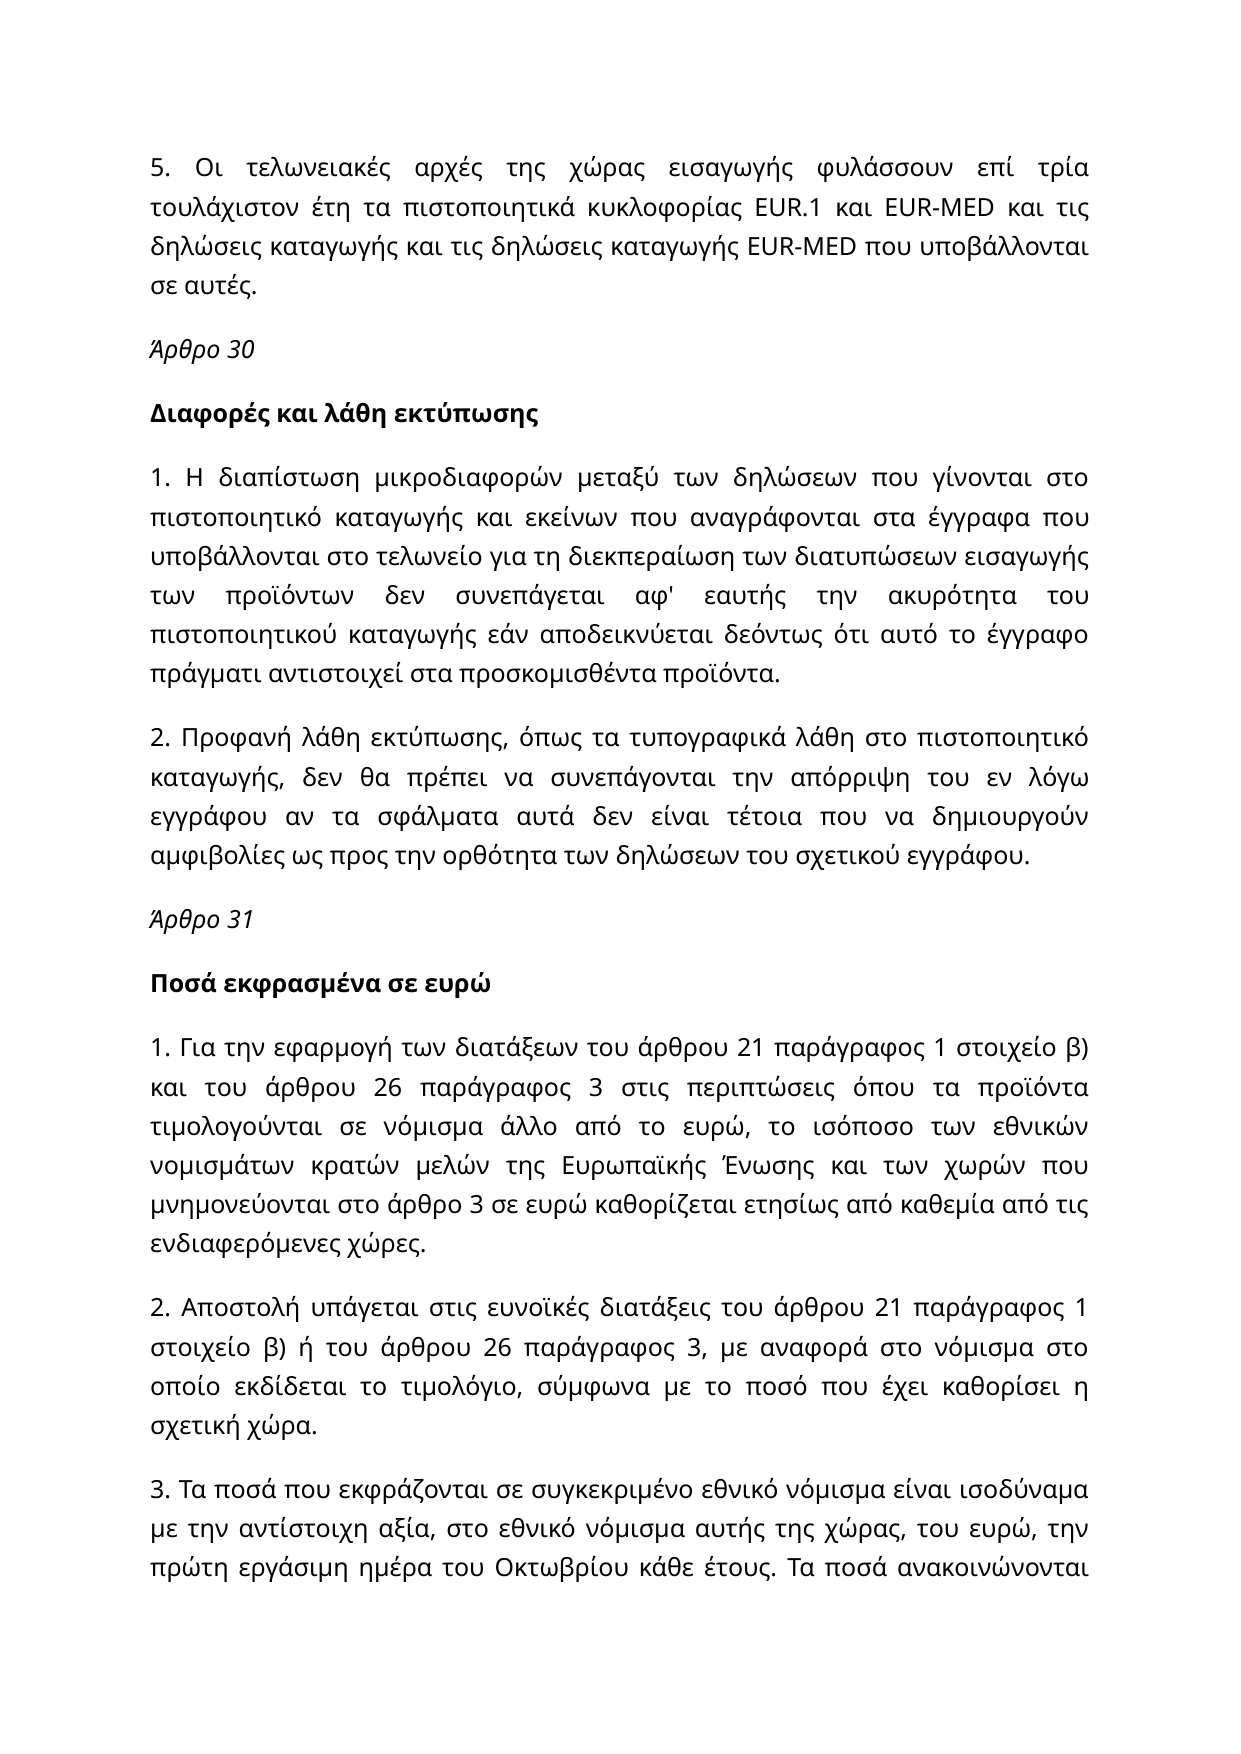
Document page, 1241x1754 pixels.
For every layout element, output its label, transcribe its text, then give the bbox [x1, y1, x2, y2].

text Ποσά εκφρασμένα σε ευρώ [150, 966, 1090, 1000]
text Διαφορές και λάθη εκτύπωσης [150, 396, 1090, 430]
text 2. Αποστολή υπάγεται στις ευνοϊκές διατάξεις του άρθρου 21 παράγραφος 1 στοιχείο β) ή του άρθρου 26 παράγραφος 3, με αναφορά στο νόμισμα στο οποίο εκδίδεται το τιμολόγιο, σύμφωνα με το ποσό που έχει καθορίσει η σχετική χώρα. [150, 1290, 1090, 1442]
text 5. Οι τελωνειακές αρχές της χώρας εισαγωγής φυλάσσουν επί τρία τουλάχιστον έτη τα πιστοποιητικά κυκλοφορίας EUR.1 και EUR-MED και τις δηλώσεις καταγωγής και τις δηλώσεις καταγωγής EUR-MED που υποβάλλονται σε αυτές. [150, 150, 1090, 302]
text 1. Η διαπίστωση μικροδιαφορών μεταξύ των δηλώσεων που γίνονται στο πιστοποιητικό καταγωγής και εκείνων που αναγράφονται στα έγγραφα που υποβάλλονται στο τελωνείο για τη διεκπεραίωση των διατυπώσεων εισαγωγής των προϊόντων δεν συνεπάγεται αφ' εαυτής την ακυρότητα του πιστοποιητικού καταγωγής εάν αποδεικνύεται δεόντως ότι αυτό το έγγραφο πράγματι αντιστοιχεί στα προσκομισθέντα προϊόντα. [150, 460, 1090, 690]
text Άρθρο 31 [150, 902, 1090, 936]
text Άρθρο 30 [150, 332, 1090, 366]
text 1. Για την εφαρμογή των διατάξεων του άρθρου 21 παράγραφος 1 στοιχείο β) και του άρθρου 26 παράγραφος 3 στις περιπτώσεις όπου τα προϊόντα τιμολογούνται σε νόμισμα άλλο από το ευρώ, το ισόποσο των εθνικών νομισμάτων κρατών μελών της Ευρωπαϊκής Ένωσης και των χωρών που μνημονεύονται στο άρθρο 3 σε ευρώ καθορίζεται ετησίως από καθεμία από τις ενδιαφερόμενες χώρες. [150, 1030, 1090, 1260]
text 3. Τα ποσά που εκφράζονται σε συγκεκριμένο εθνικό νόμισμα είναι ισοδύναμα με την αντίστοιχη αξία, στο εθνικό νόμισμα αυτής της χώρας, του ευρώ, την πρώτη εργάσιμη ημέρα του Οκτωβρίου κάθε έτους. Τα ποσά ανακοινώνονται [150, 1472, 1090, 1584]
text 2. Προφανή λάθη εκτύπωσης, όπως τα τυπογραφικά λάθη στο πιστοποιητικό καταγωγής, δεν θα πρέπει να συνεπάγονται την απόρριψη του εν λόγω εγγράφου αν τα σφάλματα αυτά δεν είναι τέτοια που να δημιουργούν αμφιβολίες ως προς την ορθότητα των δηλώσεων του σχετικού εγγράφου. [150, 720, 1090, 872]
